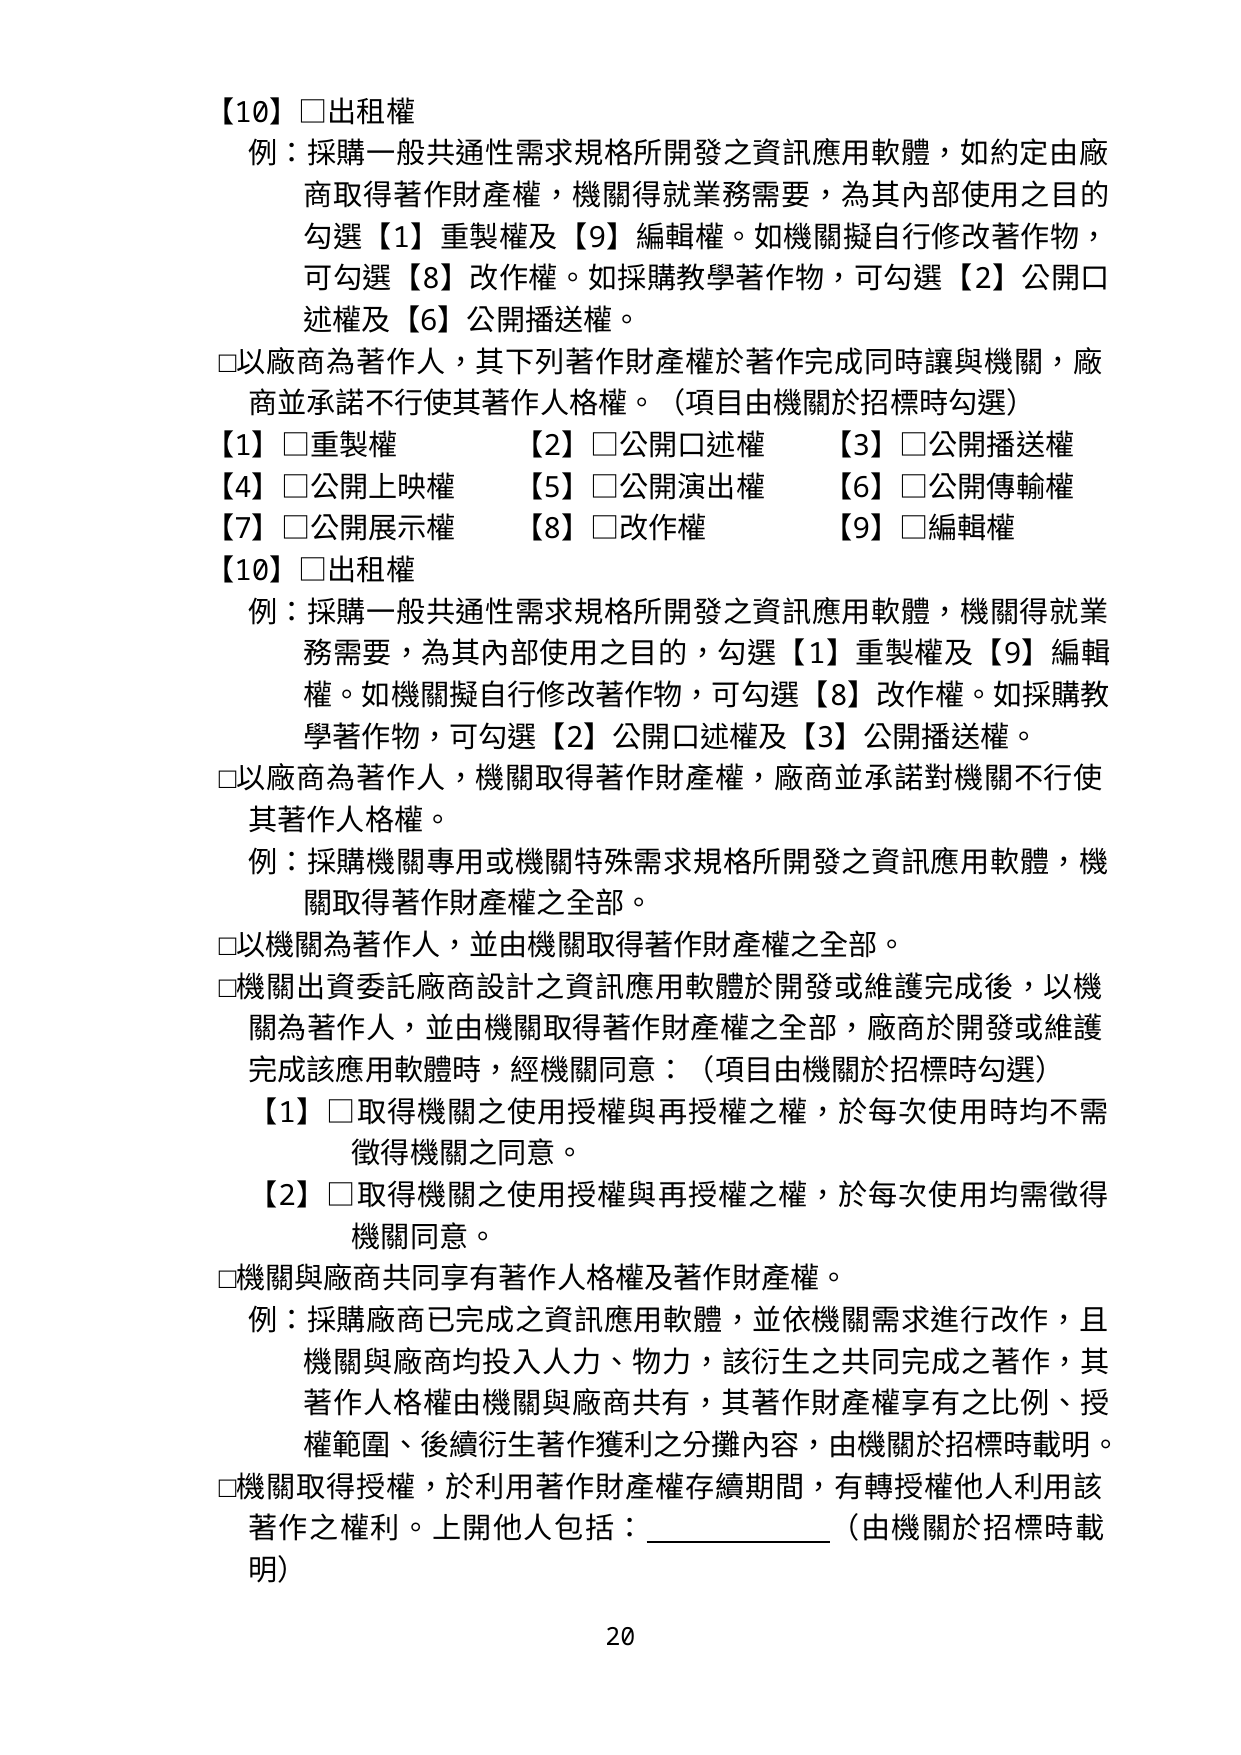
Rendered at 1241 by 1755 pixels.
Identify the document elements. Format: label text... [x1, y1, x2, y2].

text □機關與廠商共同享有著作人格權及著作財產權。 [218, 1255, 1104, 1297]
text □機關取得授權，於利用著作財產權存續期間，有轉授權他人利用該著作之權利。上開他人包括： （由機關於招標時載明） [218, 1464, 1104, 1589]
text 例：採購一般共通性需求規格所開發之資訊應用軟體，機關得就業務需要，為其內部使用之目的，勾選【1】重製權及【9】編輯權。如機關擬自行修改著作物，可勾選【8】改作權。如採購教學著作物，可勾選【2】公開口述權及【3】公開播送權。 [248, 589, 1110, 755]
text □以機關為著作人，並由機關取得著作財產權之全部。 [218, 922, 1104, 964]
text 例：採購機關專用或機關特殊需求規格所開發之資訊應用軟體，機關取得著作財產權之全部。 [248, 839, 1110, 922]
text 【2】□取得機關之使用授權與再授權之權，於每次使用均需徵得機關同意。 [248, 1172, 1110, 1255]
text 例：採購一般共通性需求規格所開發之資訊應用軟體，如約定由廠商取得著作財產權，機關得就業務需要，為其內部使用之目的，勾選【1】重製權及【9】編輯權。如機關擬自行修改著作物，可勾選【8】改作權。如採購教學著作物，可勾選【2】公開口述權及【6】公開播送權。 [248, 130, 1110, 339]
text 例：採購廠商已完成之資訊應用軟體，並依機關需求進行改作，且機關與廠商均投入人力、物力，該衍生之共同完成之著作，其著作人格權由機關與廠商共有，其著作財產權享有之比例、授權範圍、後續衍生著作獲利之分攤內容，由機關於招標時載明。 [248, 1297, 1110, 1464]
text 【1】□重製權 【2】□公開口述權 【3】□公開播送權 [205, 422, 1110, 464]
text 【10】□出租權 [205, 89, 1110, 130]
text 【7】□公開展示權 【8】□改作權 【9】□編輯權 [205, 505, 1110, 547]
text 【4】□公開上映權 【5】□公開演出權 【6】□公開傳輸權 [205, 464, 1110, 505]
text 【10】□出租權 [205, 547, 1110, 589]
text □以廠商為著作人，其下列著作財產權於著作完成同時讓與機關，廠商並承諾不行使其著作人格權。（項目由機關於招標時勾選） [218, 339, 1104, 422]
text 【1】□取得機關之使用授權與再授權之權，於每次使用時均不需徵得機關之同意。 [248, 1089, 1110, 1172]
text □以廠商為著作人，機關取得著作財產權，廠商並承諾對機關不行使其著作人格權。 [218, 755, 1104, 839]
text □機關出資委託廠商設計之資訊應用軟體於開發或維護完成後，以機關為著作人，並由機關取得著作財產權之全部，廠商於開發或維護完成該應用軟體時，經機關同意：（項目由機關於招標時勾選） [218, 964, 1104, 1089]
